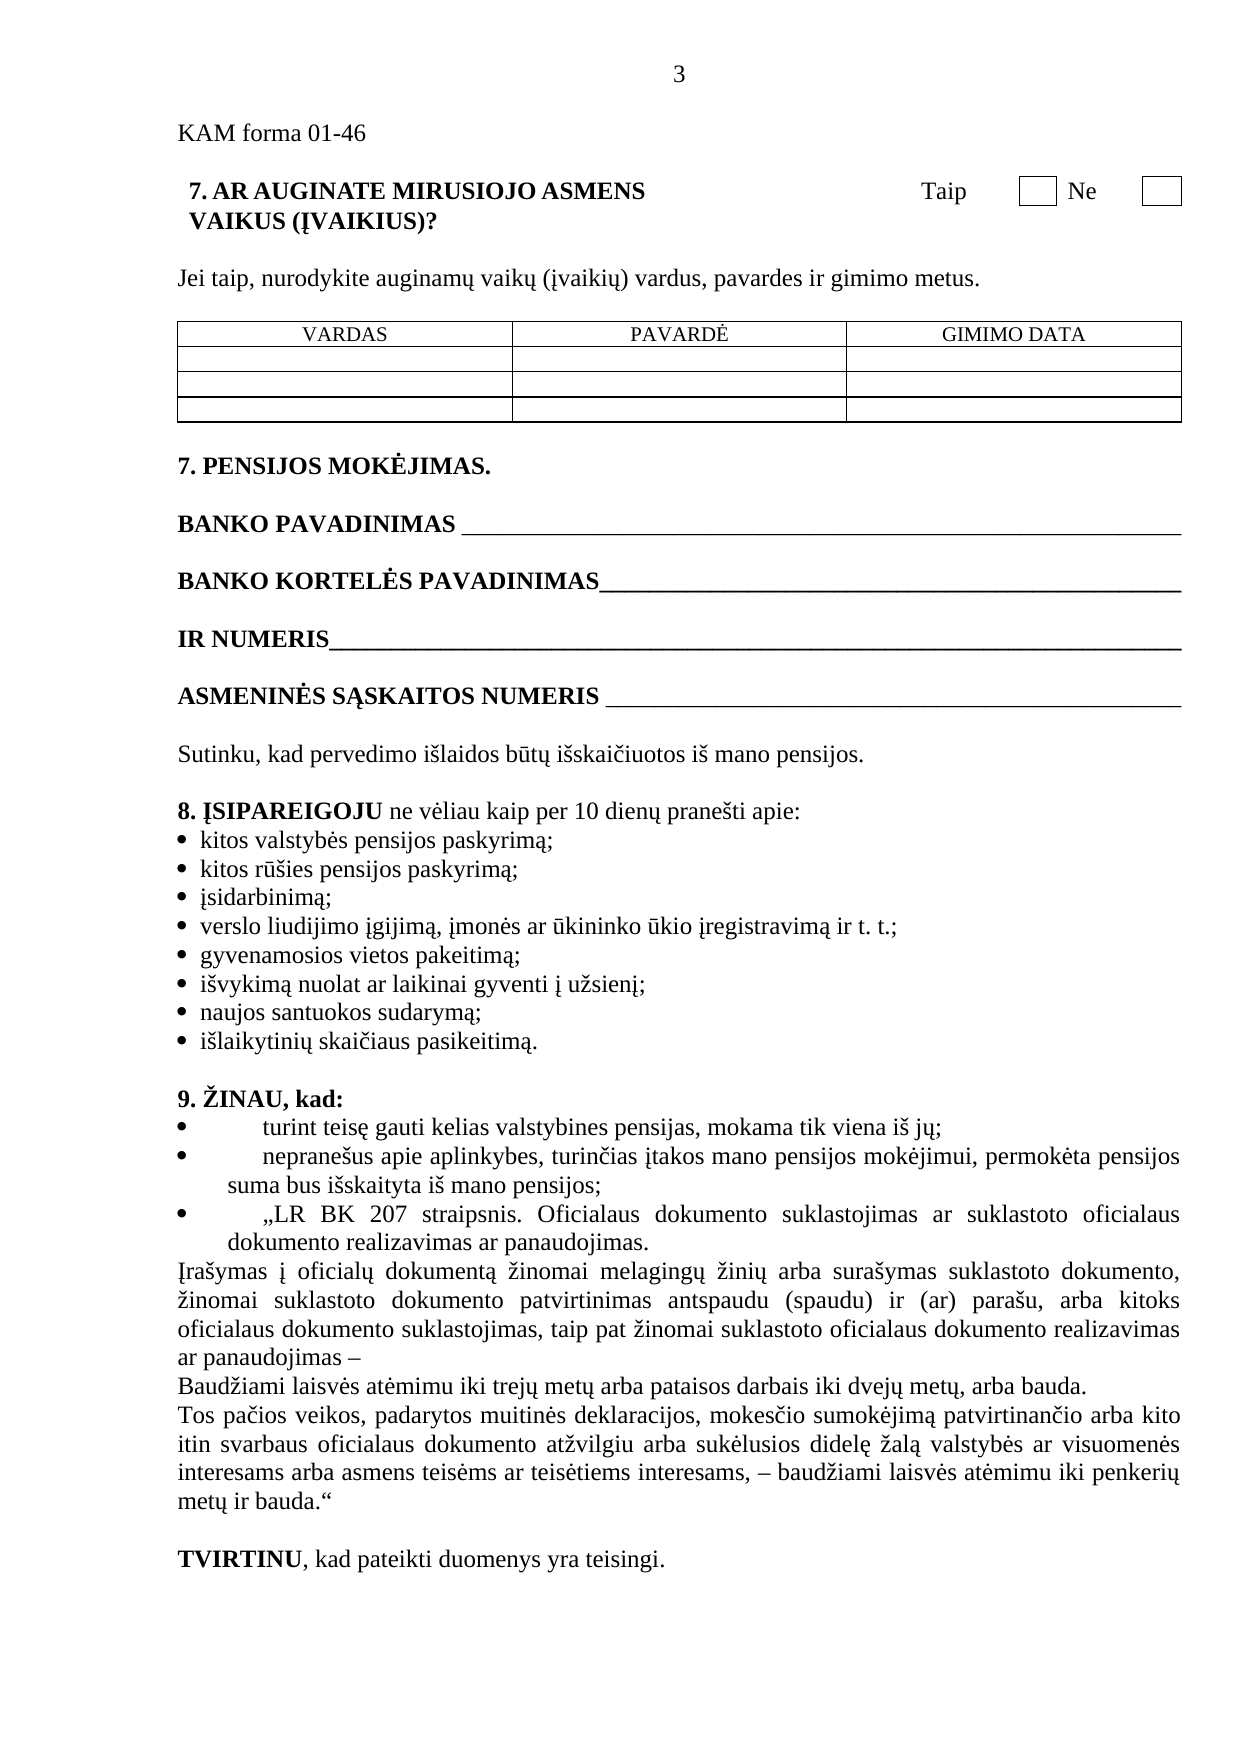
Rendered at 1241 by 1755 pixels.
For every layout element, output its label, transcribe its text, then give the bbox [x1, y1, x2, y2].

text TVIRTINU, kad pateikti duomenys yra teisingi. [177, 1544, 1181, 1572]
text 7. PENSIJOS MOKĖJIMAS. [177, 451, 1181, 480]
text 8. ĮSIPAREIGOJU ne vėliau kaip per 10 dienų pranešti apie: [177, 796, 1181, 825]
table_cell [847, 372, 1181, 396]
table_header 7. AR AUGINATE MIRUSIOJO ASMENS [177, 176, 909, 205]
table_header Taip [910, 176, 1019, 205]
table_cell [1142, 206, 1181, 235]
text įsidarbinimą; [177, 882, 1181, 911]
text Sutinku, kad pervedimo išlaidos būtų išskaičiuotos iš mano pensijos. [177, 739, 1181, 767]
text IR NUMERIS [177, 624, 1181, 652]
text Tos pačios veikos, padarytos muitinės deklaracijos, mokesčio sumokėjimą patvirtinančio arba kito itin svarbaus oficialaus dokumento atžvilgiu arba sukėlusios didelę žalą valstybės ar visuomenės interesams arba asmens teisėms ar teisėtiems interesams, – baudžiami laisvės atėmimu iki penkerių metų ir bauda.“ [177, 1400, 1181, 1515]
text verslo liudijimo įgijimą, įmonės ar ūkininko ūkio įregistravimą ir t. t.; [177, 911, 1181, 940]
table_cell [178, 398, 512, 421]
text 9. ŽINAU, kad: [177, 1084, 1181, 1112]
table_header [1020, 177, 1056, 205]
text „LR BK 207 straipsnis. Oficialaus dokumento suklastojimas ar suklastoto oficialaus dokumento realizavimas ar panaudojimas. [177, 1199, 1181, 1256]
text Jei taip, nurodykite auginamų vaikų (įvaikių) vardus, pavardes ir gimimo metus. [177, 263, 1181, 292]
table_cell [847, 347, 1181, 371]
text Baudžiami laisvės atėmimu iki trejų metų arba pataisos darbais iki dvejų metų, arba bauda. [177, 1371, 1181, 1400]
table_header Ne [1057, 176, 1142, 205]
text ASMENINĖS SĄSKAITOS NUMERIS [177, 681, 1181, 710]
text KAM forma 01-46 [177, 118, 1181, 147]
table_cell [513, 398, 846, 421]
table_cell [178, 347, 512, 371]
table_cell [847, 398, 1181, 421]
text išlaikytinių skaičiaus pasikeitimą. [177, 1026, 1181, 1055]
text Įrašymas į oficialų dokumentą žinomai melagingų žinių arba surašymas suklastoto dokumento, žinomai suklastoto dokumento patvirtinimas antspaudu (spaudu) ir (ar) parašu, arba kitoks oficialaus dokumento suklastojimas, taip pat žinomai suklastoto oficialaus dokumento realizavimas ar panaudojimas – [177, 1256, 1181, 1371]
table_cell [1056, 205, 1142, 235]
table_cell VAIKUS (ĮVAIKIUS)? [177, 205, 909, 235]
table_header PAVARDĖ [513, 322, 846, 346]
text kitos rūšies pensijos paskyrimą; [177, 854, 1181, 882]
table_cell [178, 372, 512, 396]
table_header GIMIMO DATA [847, 322, 1181, 346]
text naujos santuokos sudarymą; [177, 997, 1181, 1026]
text gyvenamosios vietos pakeitimą; [177, 940, 1181, 969]
table_cell [1020, 206, 1056, 235]
text BANKO PAVADINIMAS [177, 509, 1181, 537]
text BANKO KORTELĖS PAVADINIMAS [177, 566, 1181, 595]
table_cell [513, 347, 846, 371]
text turint teisę gauti kelias valstybines pensijas, mokama tik viena iš jų; [177, 1112, 1181, 1141]
table_header [1143, 177, 1181, 205]
text nepranešus apie aplinkybes, turinčias įtakos mano pensijos mokėjimui, permokėta pensijos suma bus išskaityta iš mano pensijos; [177, 1141, 1181, 1199]
table_header VARDAS [178, 322, 512, 346]
text kitos valstybės pensijos paskyrimą; [177, 825, 1181, 854]
text išvykimą nuolat ar laikinai gyventi į užsienį; [177, 969, 1181, 997]
table_cell [910, 205, 1019, 235]
table_cell [513, 372, 846, 396]
